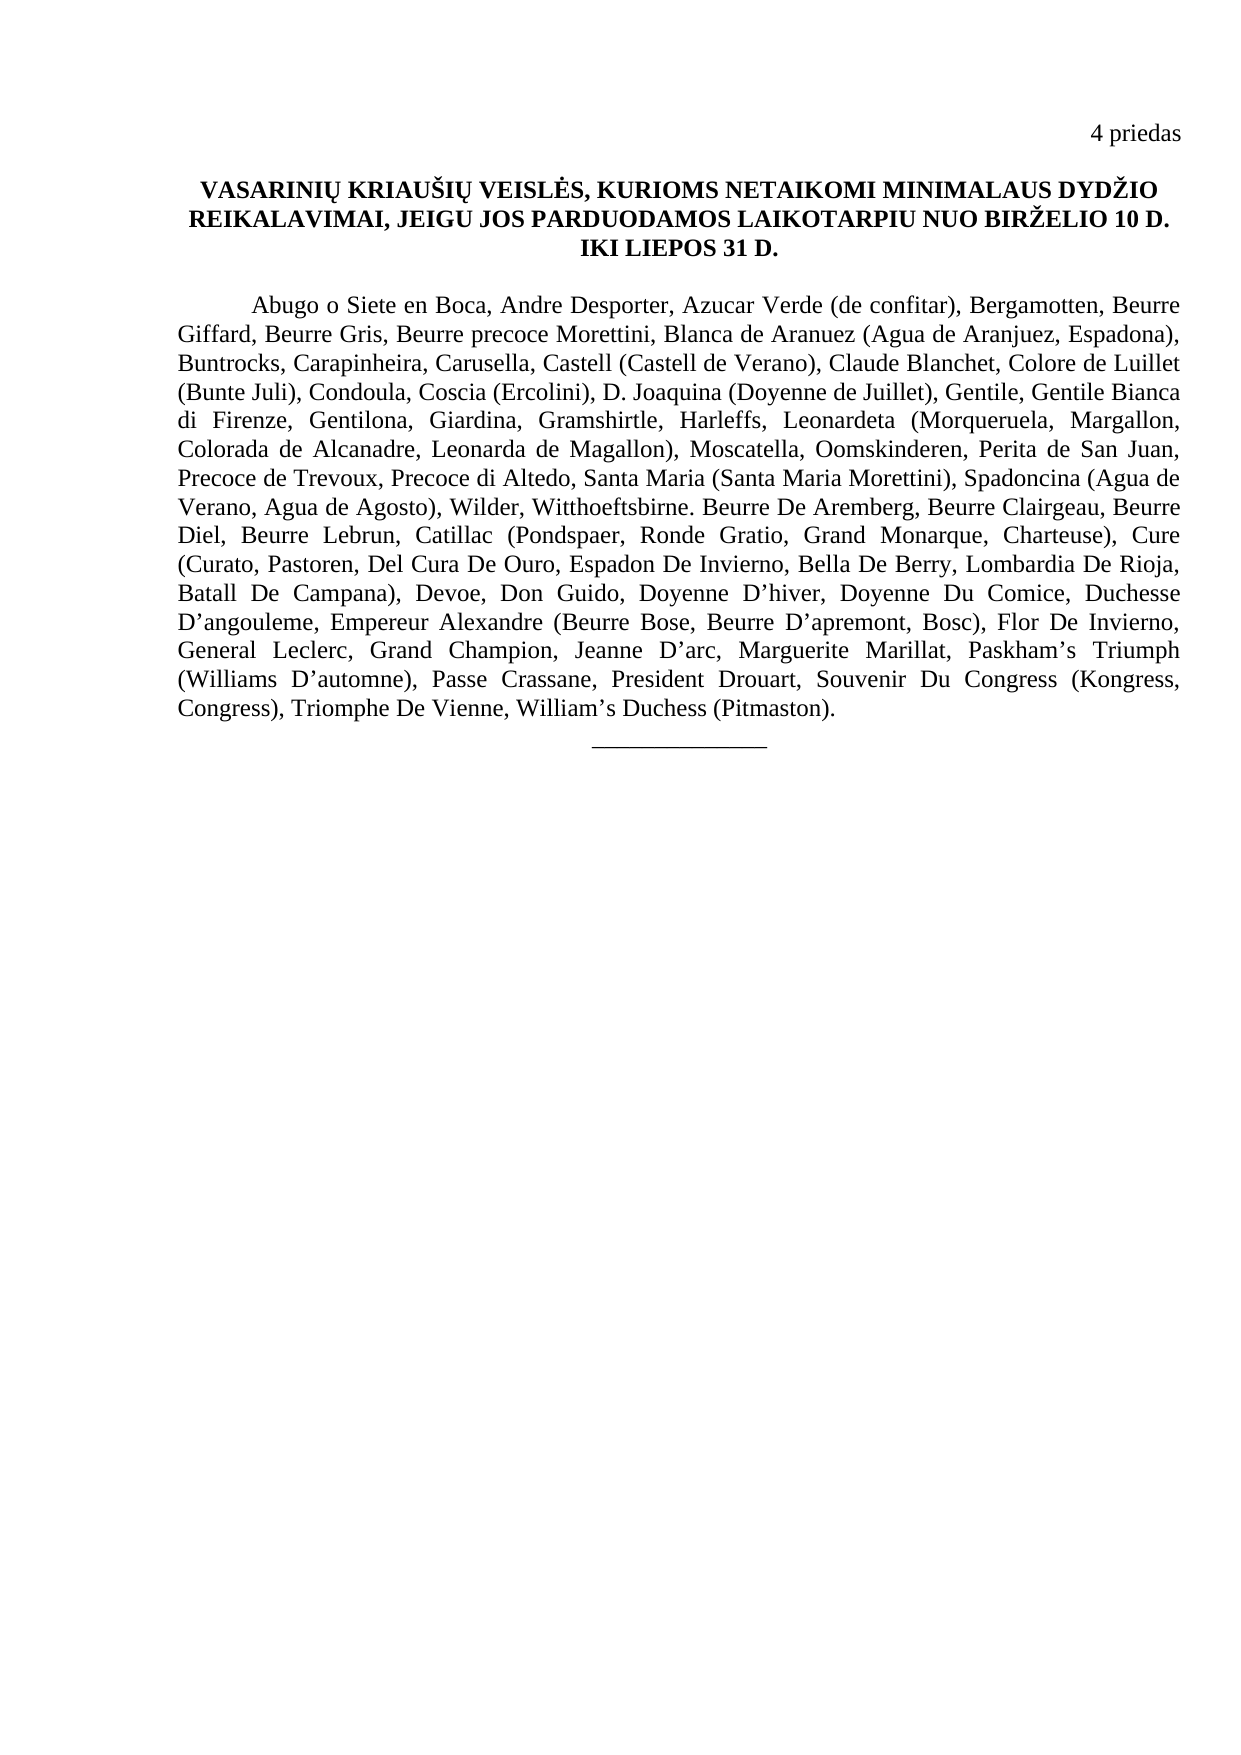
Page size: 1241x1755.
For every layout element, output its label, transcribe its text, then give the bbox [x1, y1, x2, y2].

text 4 priedas [177, 118, 1181, 147]
text ______________ [177, 722, 1181, 751]
text Abugo o Siete en Boca, Andre Desporter, Azucar Verde (de confitar), Bergamotten, Beurre Giffard, Beurre Gris, Beurre precoce Morettini, Blanca de Aranuez (Agua de Aranjuez, Espadona), Buntrocks, Carapinheira, Carusella, Castell (Castell de Verano), Claude Blanchet, Colore de Luillet (Bunte Juli), Condoula, Coscia (Ercolini), D. Joaquina (Doyenne de Juillet), Gentile, Gentile Bianca di Firenze, Gentilona, Giardina, Gramshirtle, Harleffs, Leonardeta (Morqueruela, Margallon, Colorada de Alcanadre, Leonarda de Magallon), Moscatella, Oomskinderen, Perita de San Juan, Precoce de Trevoux, Precoce di Altedo, Santa Maria (Santa Maria Morettini), Spadoncina (Agua de Verano, Agua de Agosto), Wilder, Witthoeftsbirne. Beurre De Aremberg, Beurre Clairgeau, Beurre Diel, Beurre Lebrun, Catillac (Pondspaer, Ronde Gratio, Grand Monarque, Charteuse), Cure (Curato, Pastoren, Del Cura De Ouro, Espadon De Invierno, Bella De Berry, Lombardia De Rioja, Batall De Campana), Devoe, Don Guido, Doyenne D’hiver, Doyenne Du Comice, Duchesse D’angouleme, Empereur Alexandre (Beurre Bose, Beurre D’apremont, Bosc), Flor De Invierno, General Leclerc, Grand Champion, Jeanne D’arc, Marguerite Marillat, Paskham’s Triumph (Williams D’automne), Passe Crassane, President Drouart, Souvenir Du Congress (Kongress, Congress), Triomphe De Vienne, William’s Duchess (Pitmaston). [177, 291, 1181, 722]
text VASARINIŲ KRIAUŠIŲ VEISLĖS, KURIOMS NETAIKOMI MINIMALAUS DYDŽIO REIKALAVIMAI, JEIGU JOS PARDUODAMOS LAIKOTARPIU NUO BIRŽELIO 10 d. IKI LIEPOS 31 d. [177, 176, 1181, 262]
